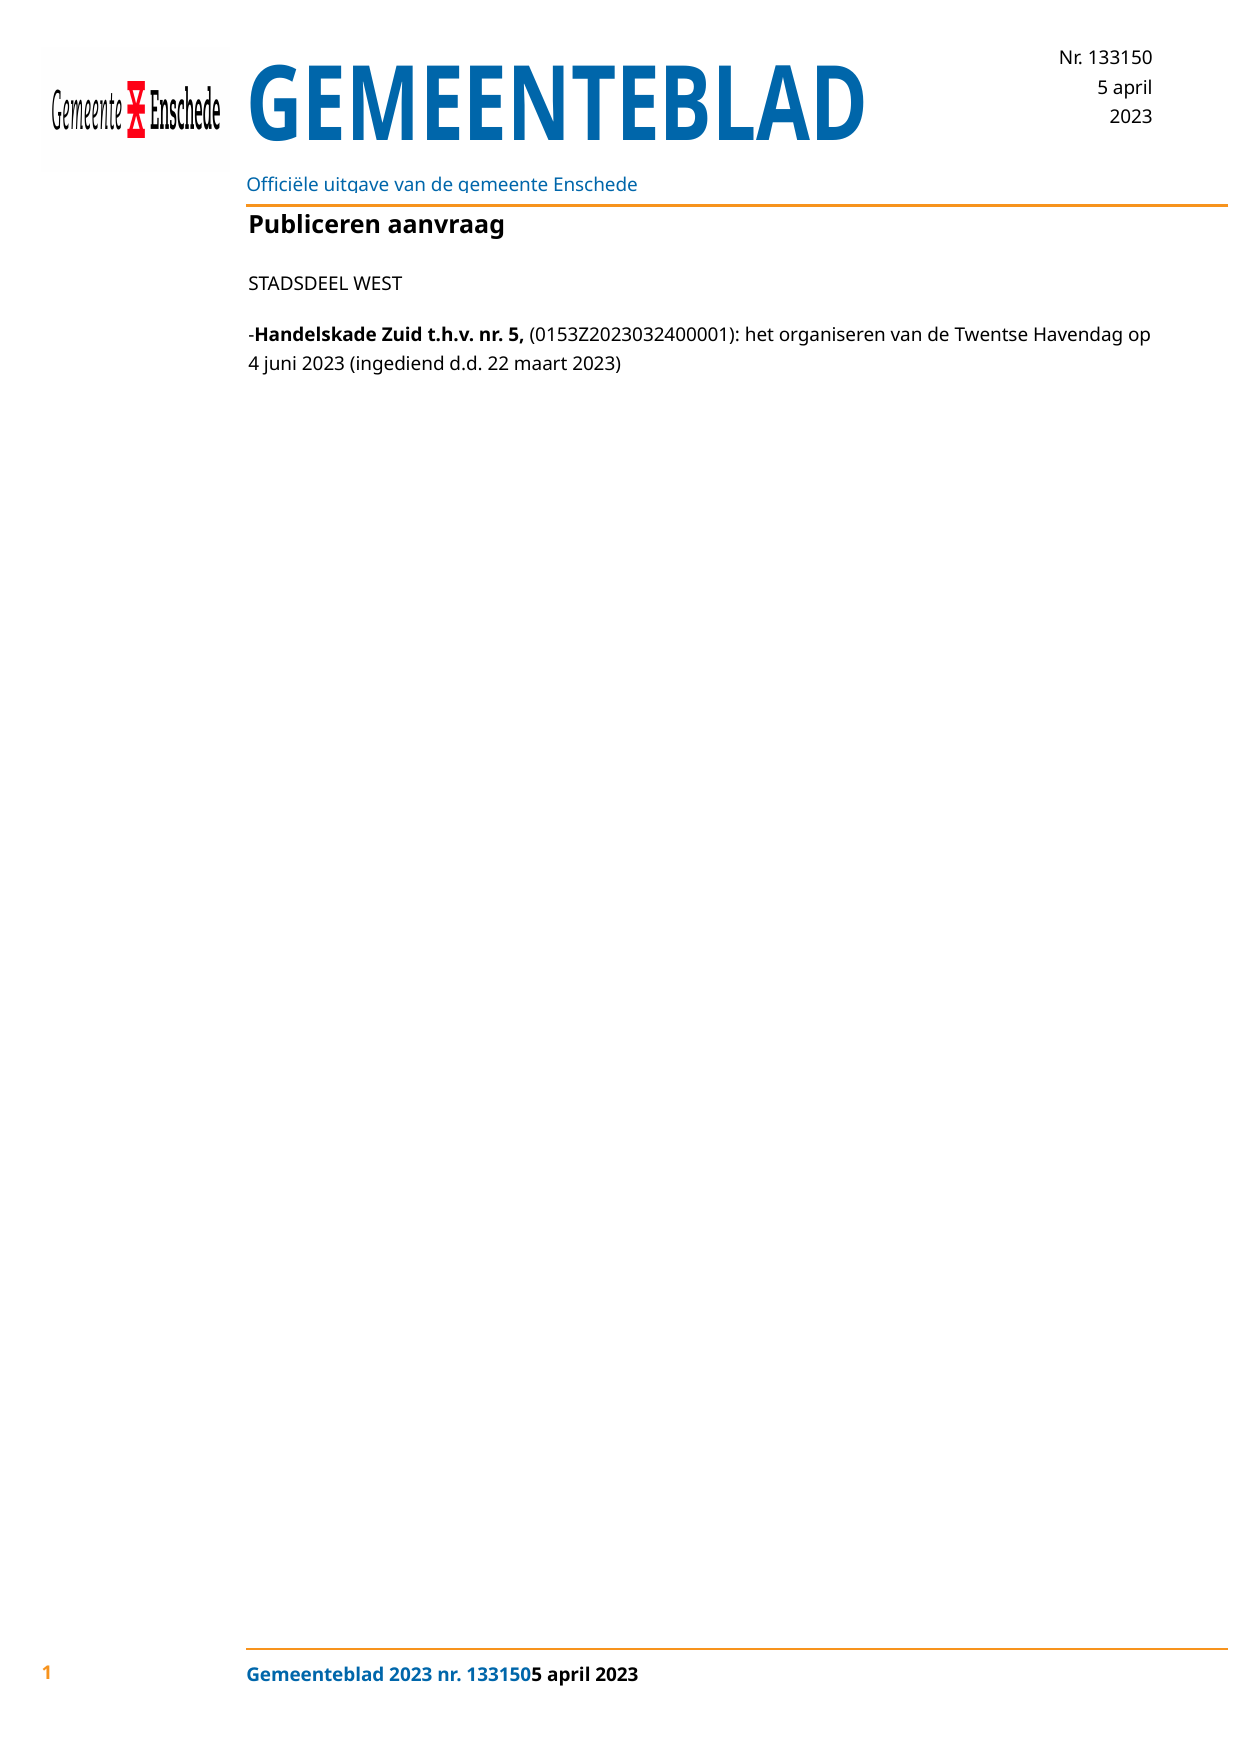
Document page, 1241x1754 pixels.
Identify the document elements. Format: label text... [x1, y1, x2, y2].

picture [41, 47, 231, 172]
text STADSDEEL WEST [248, 270, 1152, 296]
text -Handelskade Zuid t.h.v. nr. 5, (0153Z2023032400001): het organiseren van de Twentse Havendag op 4 juni 2023 (ingediend d.d. 22 maart 2023) [248, 321, 1152, 376]
text Publiceren aanvraag [248, 207, 1152, 241]
